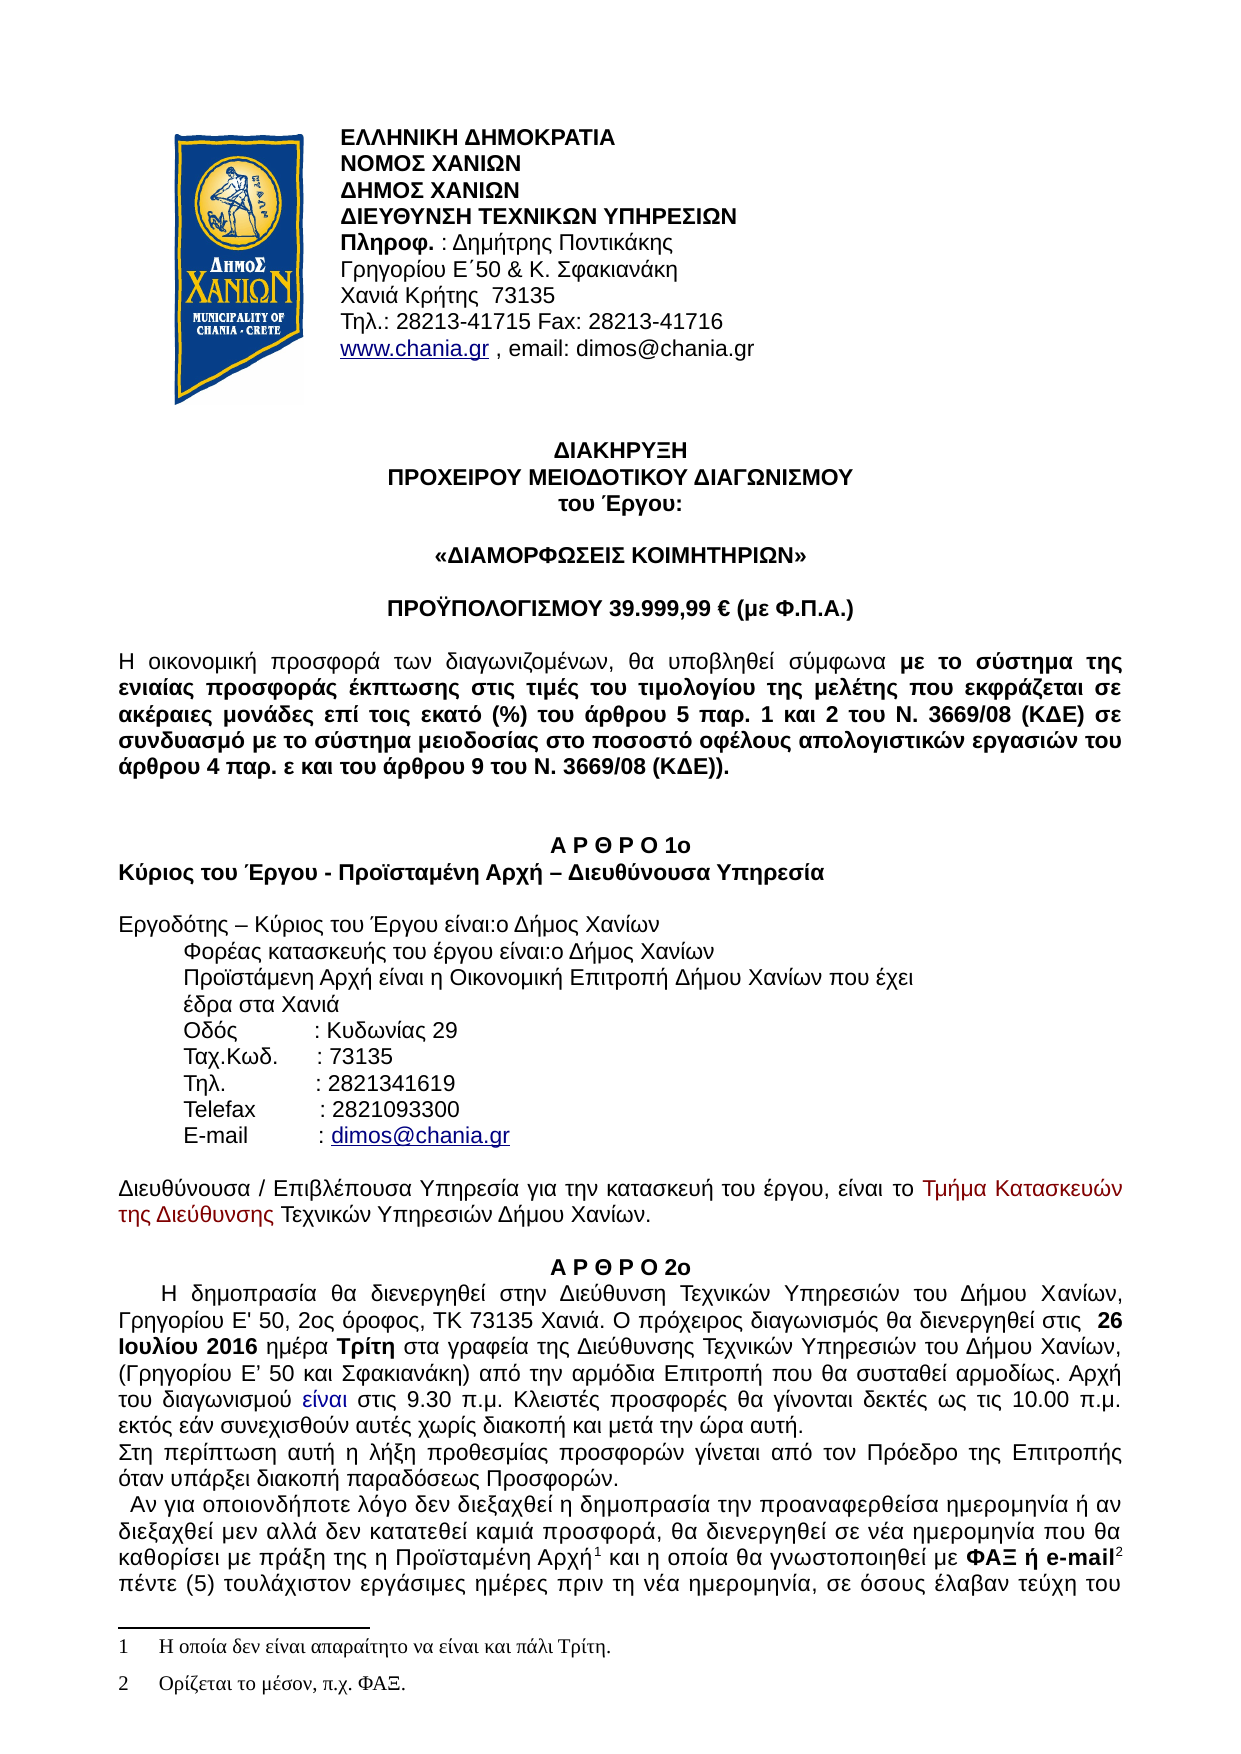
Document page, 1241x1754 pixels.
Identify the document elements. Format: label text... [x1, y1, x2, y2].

text Η οποία δεν είναι απαραίτητο να είναι και πάλι Τρίτη. [118, 1634, 1123, 1658]
text ΔΙΑΚΗΡΥΞΗ [118, 437, 1123, 463]
text Ορίζεται το μέσον, π.χ. ΦΑΞ. [118, 1671, 1123, 1695]
text Κύριος του Έργου - Προϊσταμένη Αρχή – Διευθύνουσα Υπηρεσία [118, 859, 1123, 885]
table_header [118, 118, 334, 411]
text Διευθύνουσα / Επιβλέπουσα Υπηρεσία για την κατασκευή του έργου, είναι το Τμήμα Κατασκευών της Διεύθυνσης Τεχνικών Υπηρεσιών Δήμου Χανίων. [118, 1175, 1123, 1228]
text Εργοδότης – Κύριος του Έργου είναι:ο Δήμος Χανίων [118, 911, 1123, 938]
text ΠΡΟΫΠΟΛΟΓΙΣΜΟΥ 39.999,99 € (με Φ.Π.Α.) [118, 595, 1123, 622]
text έδρα στα Χανιά [183, 991, 1123, 1017]
text Οδός : Κυδωνίας 29 [183, 1017, 1123, 1043]
picture [174, 134, 304, 405]
text Α Ρ Θ Ρ Ο 1ο [118, 832, 1123, 859]
text Ταχ.Κωδ. : 73135 [183, 1043, 1123, 1069]
table_header ΕΛΛΗΝΙΚΗ ΔΗΜΟΚΡΑΤΙΑ ΝΟΜΟΣ ΧΑΝΙΩΝ ΔΗΜΟΣ ΧΑΝΙΩΝ ΔΙΕΥΘΥΝΣΗ ΤΕΧΝΙΚΩΝ ΥΠΗΡΕΣΙΩΝ Πληροφ. : Δημήτρης Ποντικάκης Γρηγορίου Ε΄50 & Κ. Σφακιανάκη Χανιά Κρήτης 73135 Τηλ.: 28213-41715 Fax: 28213-41716 www.chania.gr , email: dimos@chania.gr [334, 118, 1098, 411]
text «ΔΙΑΜΟΡΦΩΣΕΙΣ ΚΟΙΜΗΤΗΡΙΩΝ» [118, 542, 1123, 569]
text Αν για οποιονδήποτε λόγο δεν διεξαχθεί η δημοπρασία την προαναφερθείσα ημερομηνία ή αν διεξαχθεί μεν αλλά δεν κατατεθεί καμιά προσφορά, θα διενεργηθεί σε νέα ημερομηνία που θα καθορίσει με πράξη της η Προϊσταμένη Αρχή και η οποία θα γνωστοποιηθεί με ΦΑΞ ή e-mail πέντε (5) τουλάχιστον εργάσιμες ημέρες πριν τη νέα ημερομηνία, σε όσους έλαβαν τεύχη του [118, 1491, 1123, 1597]
text Telefax : 2821093300 [183, 1096, 1123, 1122]
text ΠΡΟΧΕΙΡΟΥ ΜΕΙΟΔΟΤΙΚΟΥ ΔΙΑΓΩΝΙΣΜΟΥ [118, 463, 1123, 490]
text Η δημοπρασία θα διενεργηθεί στην Διεύθυνση Τεχνικών Υπηρεσιών του Δήμου Χανίων, Γρηγορίου Ε' 50, 2ος όροφος, ΤΚ 73135 Χανιά. Ο πρόχειρος διαγωνισμός θα διενεργηθεί στις 26 Ιουλίου 2016 ημέρα Τρίτη στα γραφεία της Διεύθυνσης Τεχνικών Υπηρεσιών του Δήμου Χανίων, (Γρηγορίου Ε’ 50 και Σφακιανάκη) από την αρμόδια Επιτροπή που θα συσταθεί αρμοδίως. Αρχή του διαγωνισμού είναι στις 9.30 π.μ. Κλειστές προσφορές θα γίνονται δεκτές ως τις 10.00 π.μ. εκτός εάν συνεχισθούν αυτές χωρίς διακοπή και μετά την ώρα αυτή. [118, 1280, 1123, 1438]
text Α Ρ Θ Ρ Ο 2ο [118, 1254, 1123, 1280]
text Στη περίπτωση αυτή η λήξη προθεσμίας προσφορών γίνεται από τον Πρόεδρο της Επιτροπής όταν υπάρξει διακοπή παραδόσεως Προσφορών. [118, 1438, 1123, 1491]
text Τηλ. : 2821341619 [183, 1069, 1123, 1096]
text Φορέας κατασκευής του έργου είναι:ο Δήμος Χανίων [183, 938, 1123, 964]
text Προϊστάμενη Αρχή είναι η Οικονομική Επιτροπή Δήμου Χανίων που έχει [183, 964, 1123, 991]
text του Έργου: [118, 490, 1123, 516]
text E-mail : dimos@chania.gr [183, 1122, 1123, 1149]
text Η οικονομική προσφορά των διαγωνιζομένων, θα υποβληθεί σύμφωνα με το σύστημα της ενιαίας προσφοράς έκπτωσης στις τιμές του τιμολογίου της μελέτης που εκφράζεται σε ακέραιες μονάδες επί τοις εκατό (%) του άρθρου 5 παρ. 1 και 2 του Ν. 3669/08 (ΚΔΕ) σε συνδυασμό με το σύστημα μειοδοσίας στο ποσοστό οφέλους απολογιστικών εργασιών του άρθρου 4 παρ. ε και του άρθρου 9 του Ν. 3669/08 (ΚΔΕ)). [118, 648, 1123, 780]
